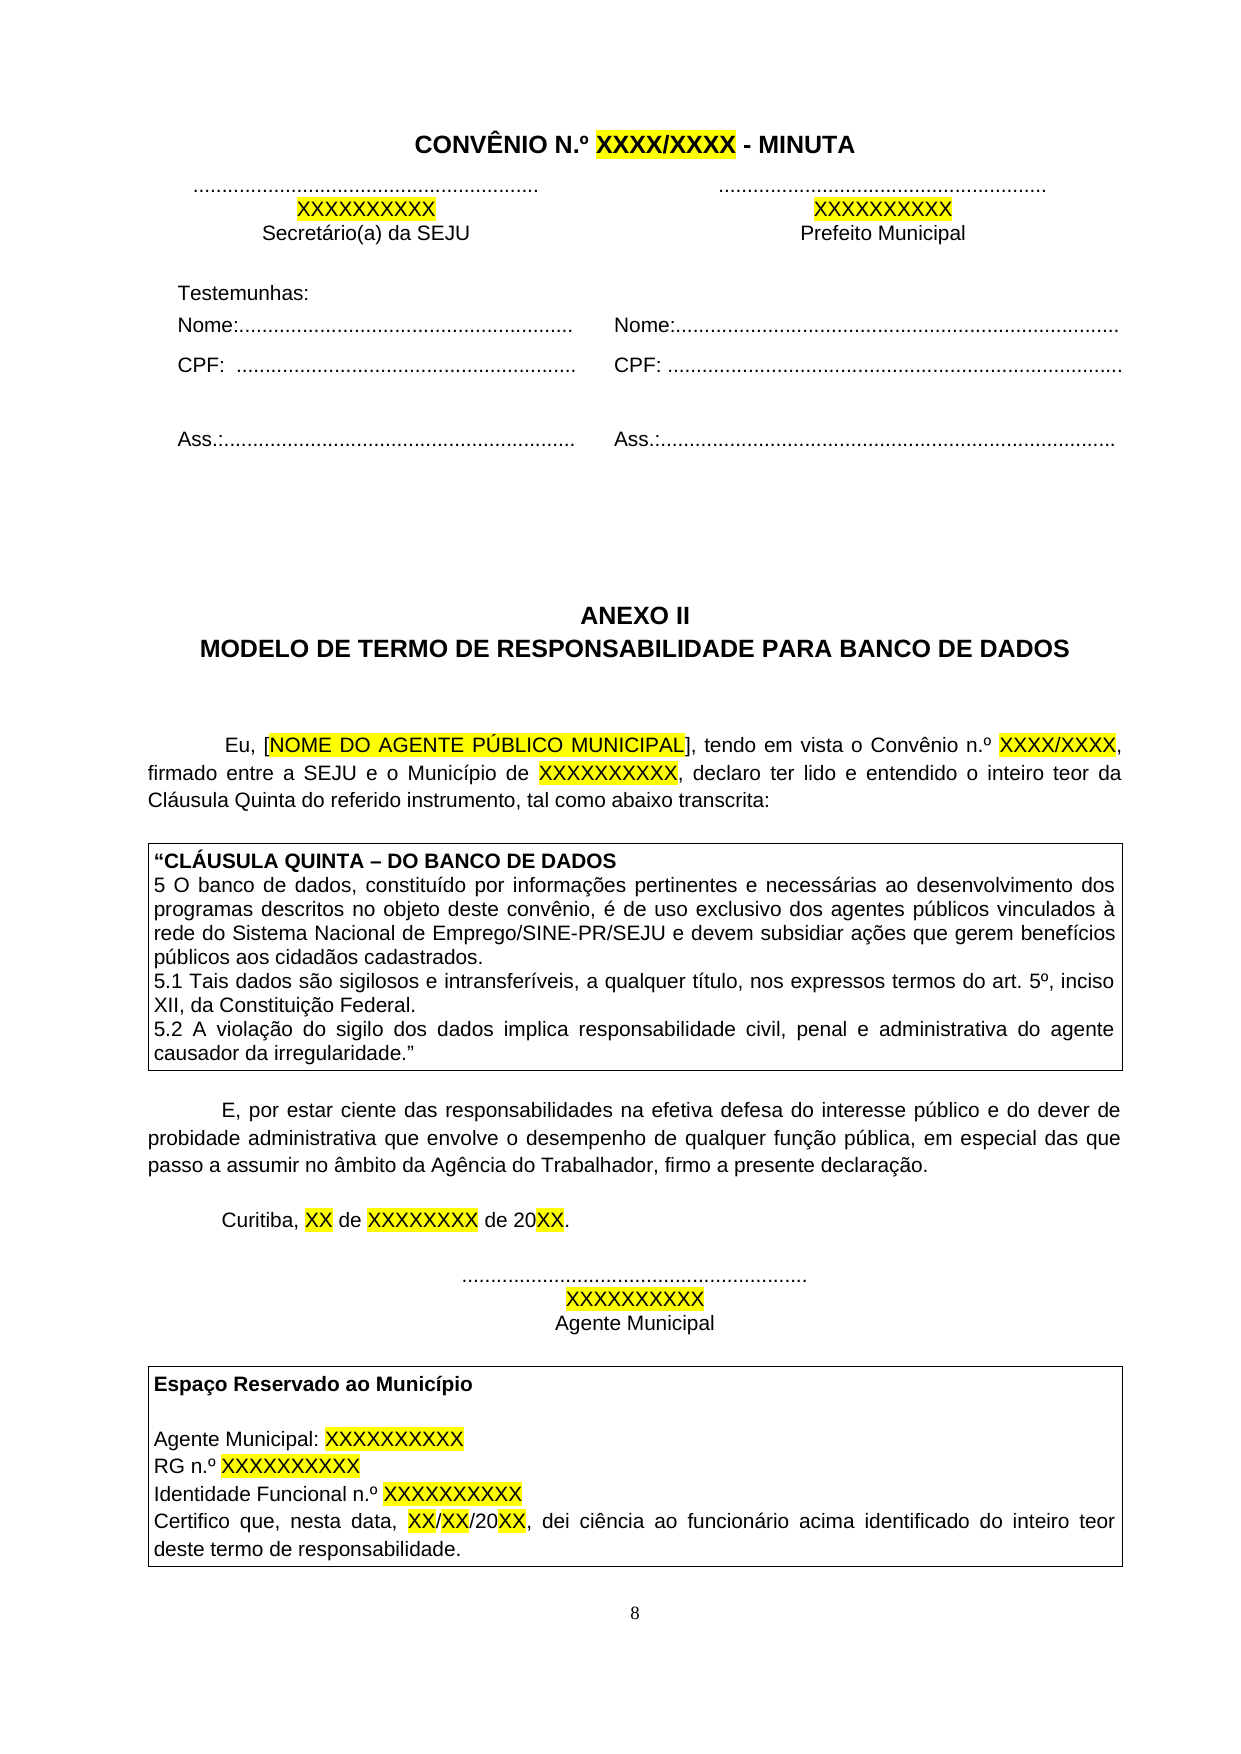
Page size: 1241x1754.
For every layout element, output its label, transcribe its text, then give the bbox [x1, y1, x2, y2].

table_cell Ass.:............................................................................... [584, 391, 1181, 464]
text XXXXXXXXXX [148, 1287, 1122, 1311]
text E, por estar ciente das responsabilidades na efetiva defesa do interesse público e do dever de probidade administrativa que envolve o desempenho de qualquer função pública, em especial das que passo a assumir no âmbito da Agência do Trabalhador, firmo a presente declaração. [148, 1098, 1122, 1177]
table_header Espaço Reservado ao Município Agente Municipal: XXXXXXXXXX RG n.º XXXXXXXXXX Identidade Funcional n.º XXXXXXXXXX Certifico que, nesta data, XX/XX/20XX, dei ciência ao funcionário acima identificado do inteiro teor deste termo de responsabilidade. [149, 1367, 1122, 1566]
text ANEXO II [148, 601, 1122, 630]
table_cell CPF: ............................................................................... [584, 353, 1181, 391]
table_header “CLÁUSULA QUINTA – DO BANCO DE DADOS 5 O banco de dados, constituído por informações pertinentes e necessárias ao desenvolvimento dos programas descritos no objeto deste convênio, é de uso exclusivo dos agentes públicos vinculados à rede do Sistema Nacional de Emprego/SINE-PR/SEJU e devem subsidiar ações que gerem benefícios públicos aos cidadãos cadastrados. 5.1 Tais dados são sigilosos e intransferíveis, a qualquer título, nos expressos termos do art. 5º, inciso XII, da Constituição Federal. 5.2 A violação do sigilo dos dados implica responsabilidade civil, penal e administrativa do agente causador da irregularidade.” [149, 844, 1122, 1070]
text ............................................................ [148, 1263, 1122, 1287]
table_header ......................................................... XXXXXXXXXX Prefeito Municipal [584, 173, 1181, 245]
table_header Testemunhas: [148, 281, 1181, 313]
text MODELO DE TERMO DE RESPONSABILIDADE PARA BANCO DE DADOS [148, 634, 1122, 663]
table_cell Nome:............................................................................. [584, 313, 1181, 353]
text Curitiba, XX de XXXXXXXX de 20XX. [148, 1208, 1122, 1232]
text Eu, [NOME DO AGENTE PÚBLICO MUNICIPAL], tendo em vista o Convênio n.º XXXX/XXXX, firmado entre a SEJU e o Município de XXXXXXXXXX, declaro ter lido e entendido o inteiro teor da Cláusula Quinta do referido instrumento, tal como abaixo transcrita: [148, 733, 1122, 812]
text Agente Municipal [148, 1311, 1122, 1335]
table_cell Nome:........................................................................................... .................. [148, 313, 584, 353]
table_header ............................................................ XXXXXXXXXX Secretário(a) da SEJU [148, 173, 584, 245]
table_cell CPF: ............................................................................................ [148, 353, 584, 391]
table_cell Ass.:............................................................................................. [148, 391, 584, 464]
